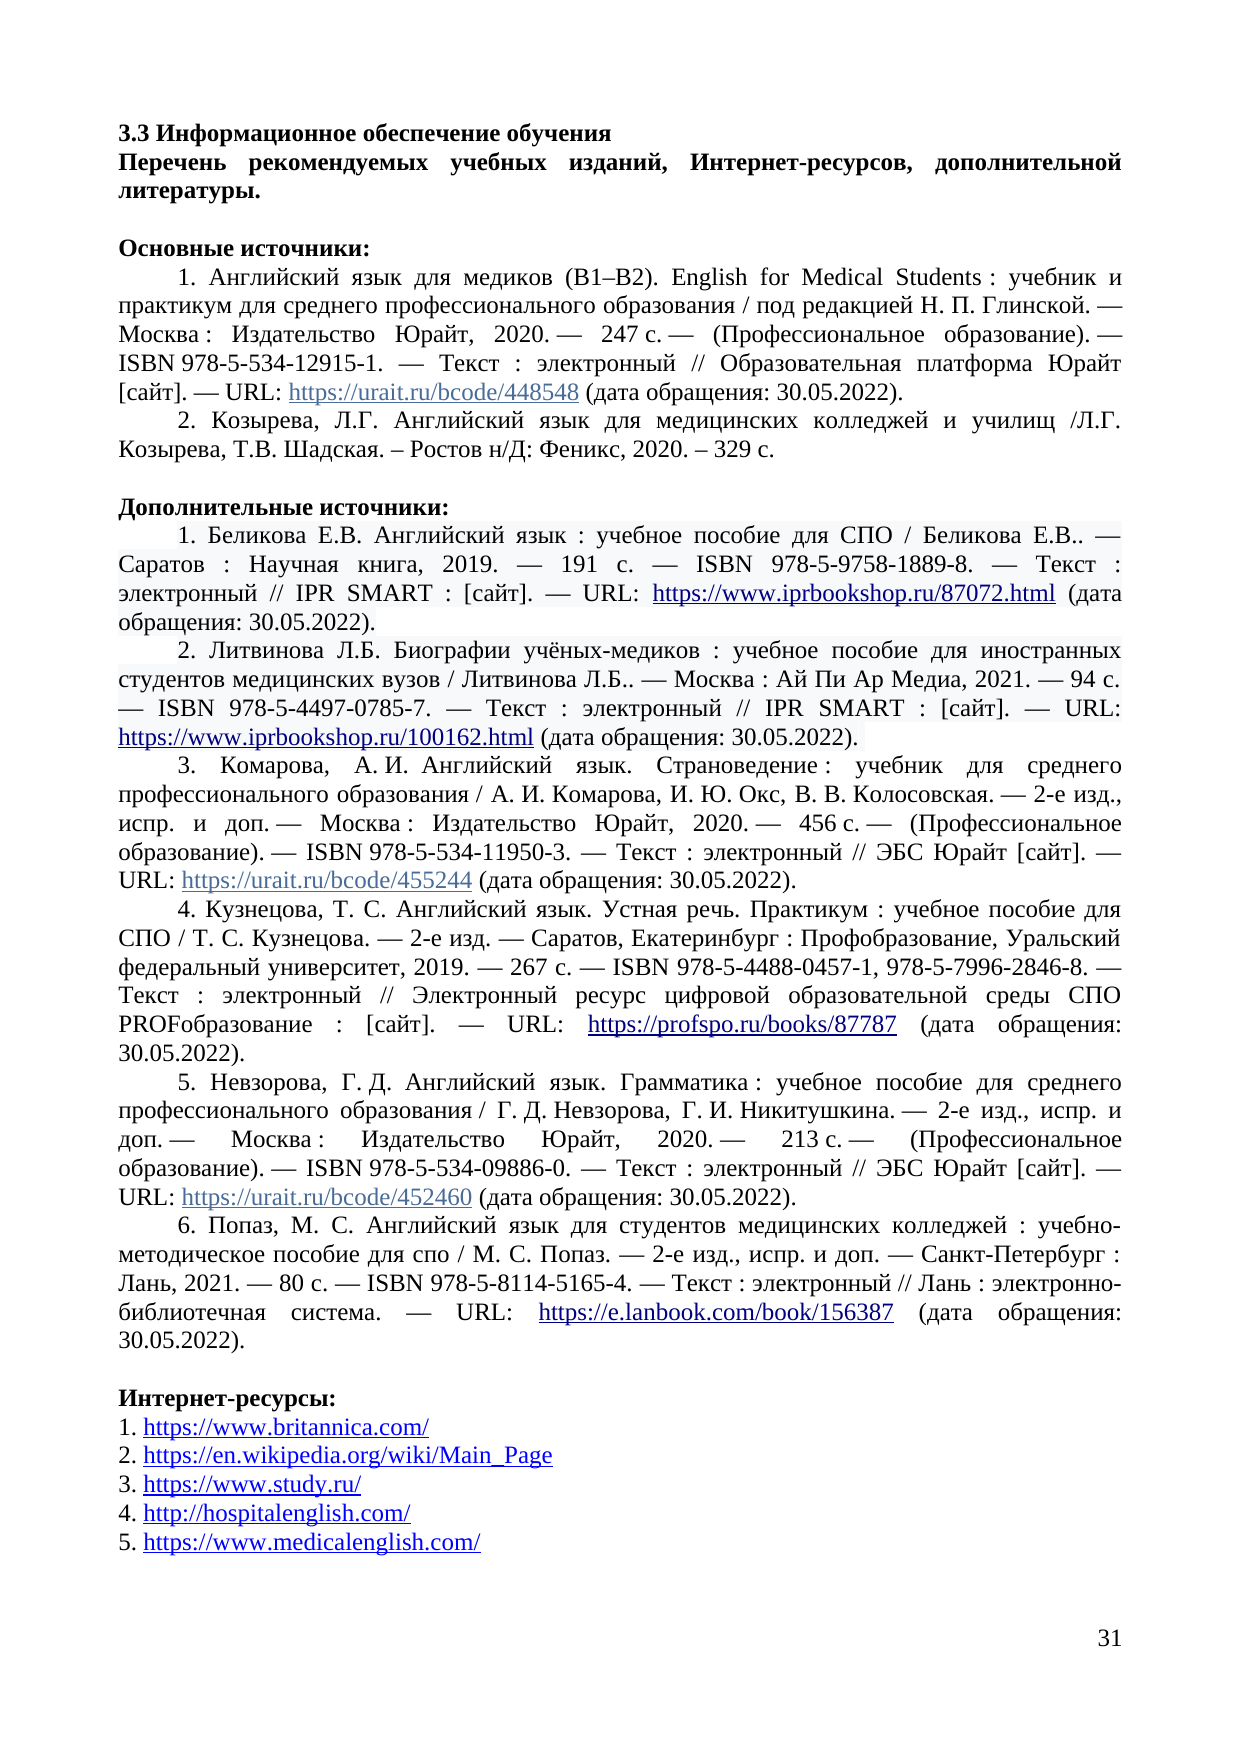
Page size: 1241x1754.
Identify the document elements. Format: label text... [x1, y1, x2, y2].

text 2. Литвинова Л.Б. Биографии учёных-медиков : учебное пособие для иностранных студентов медицинских вузов / Литвинова Л.Б.. — Москва : Ай Пи Ар Медиа, 2021. — 94 c. — ISBN 978-5-4497-0785-7. — Текст : электронный // IPR SMART : [сайт]. — URL: https://www.iprbookshop.ru/100162.html (дата обращения: 30.05.2022). [118, 636, 1122, 751]
text Основные источники: [118, 233, 1122, 262]
text 4. Кузнецова, Т. С. Английский язык. Устная речь. Практикум : учебное пособие для СПО / Т. С. Кузнецова. — 2-е изд. — Саратов, Екатеринбург : Профобразование, Уральский федеральный университет, 2019. — 267 c. — ISBN 978-5-4488-0457-1, 978-5-7996-2846-8. — Текст : электронный // Электронный ресурс цифровой образовательной среды СПО PROFобразование : [сайт]. — URL: https://profspo.ru/books/87787 (дата обращения: 30.05.2022). [118, 894, 1122, 1067]
text Перечень рекомендуемых учебных изданий, Интернет-ресурсов, дополнительной литературы. [118, 147, 1122, 204]
text 6. Попаз, М. С. Английский язык для студентов медицинских колледжей : учебно-методическое пособие для спо / М. С. Попаз. — 2-е изд., испр. и доп. — Санкт-Петербург : Лань, 2021. — 80 с. — ISBN 978-5-8114-5165-4. — Текст : электронный // Лань : электронно-библиотечная система. — URL: https://e.lanbook.com/book/156387 (дата обращения: 30.05.2022). [118, 1211, 1122, 1354]
text 4. http://hospitalenglish.com/ [118, 1498, 1122, 1527]
text Интернет-ресурсы: [118, 1383, 1122, 1412]
text 1. https://www.britannica.com/ [118, 1412, 1122, 1441]
text Дополнительные источники: [118, 492, 1122, 521]
text 2. Козырева, Л.Г. Английский язык для медицинских колледжей и училищ /Л.Г. Козырева, Т.В. Шадская. – Ростов н/Д: Феникс, 2020. – 329 с. [118, 406, 1122, 463]
text 3. Комарова, А. И. Английский язык. Страноведение : учебник для среднего профессионального образования / А. И. Комарова, И. Ю. Окс, В. В. Колосовская. — 2-е изд., испр. и доп. — Москва : Издательство Юрайт, 2020. — 456 с. — (Профессиональное образование). — ISBN 978-5-534-11950-3. — Текст : электронный // ЭБС Юрайт [сайт]. — URL: https://urait.ru/bcode/455244 (дата обращения: 30.05.2022). [118, 751, 1122, 894]
text 5. https://www.medicalenglish.com/ [118, 1527, 1122, 1556]
text 1. Беликова Е.В. Английский язык : учебное пособие для СПО / Беликова Е.В.. — Саратов : Научная книга, 2019. — 191 c. — ISBN 978-5-9758-1889-8. — Текст : электронный // IPR SMART : [сайт]. — URL: https://www.iprbookshop.ru/87072.html (дата обращения: 30.05.2022). [118, 521, 1122, 636]
text 1. Английский язык для медиков (B1–B2). English for Medical Students : учебник и практикум для среднего профессионального образования / под редакцией Н. П. Глинской. — Москва : Издательство Юрайт, 2020. — 247 с. — (Профессиональное образование). — ISBN 978-5-534-12915-1. — Текст : электронный // Образовательная платформа Юрайт [сайт]. — URL: https://urait.ru/bcode/448548 (дата обращения: 30.05.2022). [118, 262, 1122, 406]
text 3.3 Информационное обеспечение обучения [118, 118, 1122, 147]
text 3. https://www.study.ru/ [118, 1469, 1122, 1498]
text 2. https://en.wikipedia.org/wiki/Main_Page [118, 1441, 1122, 1469]
text 5. Невзорова, Г. Д. Английский язык. Грамматика : учебное пособие для среднего профессионального образования / Г. Д. Невзорова, Г. И. Никитушкина. — 2-е изд., испр. и доп. — Москва : Издательство Юрайт, 2020. — 213 с. — (Профессиональное образование). — ISBN 978-5-534-09886-0. — Текст : электронный // ЭБС Юрайт [сайт]. — URL: https://urait.ru/bcode/452460 (дата обращения: 30.05.2022). [118, 1067, 1122, 1211]
